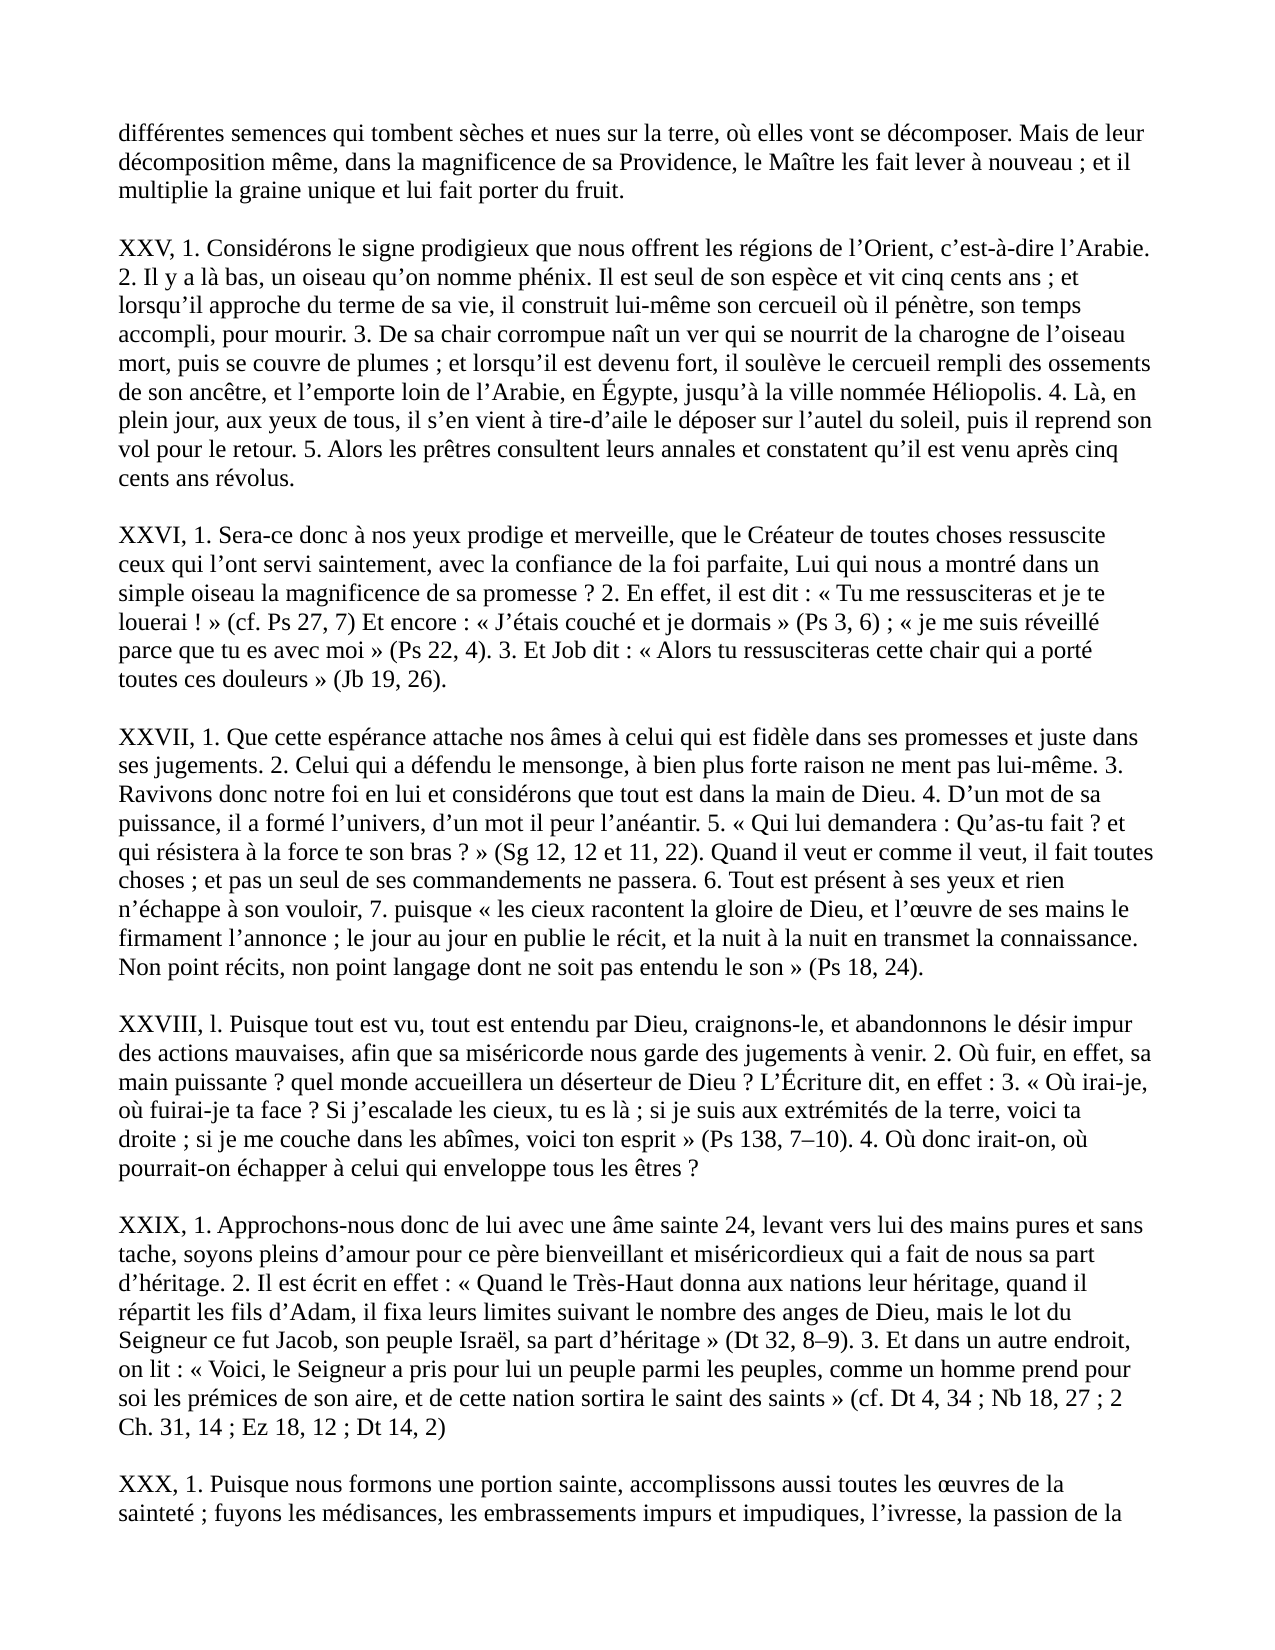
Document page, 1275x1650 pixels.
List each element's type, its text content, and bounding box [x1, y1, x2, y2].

text XXVII, 1. Que cette espérance attache nos âmes à celui qui est fidèle dans ses promesses et juste dans ses jugements. 2. Celui qui a défendu le mensonge, à bien plus forte raison ne ment pas lui-même. 3. Ravivons donc notre foi en lui et considérons que tout est dans la main de Dieu. 4. D’un mot de sa puissance, il a formé l’univers, d’un mot il peur l’anéantir. 5. « Qui lui demandera : Qu’as-tu fait ? et qui résistera à la force te son bras ? » (Sg 12, 12 et 11, 22). Quand il veut er comme il veut, il fait toutes choses ; et pas un seul de ses commandements ne passera. 6. Tout est présent à ses yeux et rien n’échappe à son vouloir, 7. puisque « les cieux racontent la gloire de Dieu, et l’œuvre de ses mains le firmament l’annonce ; le jour au jour en publie le récit, et la nuit à la nuit en transmet la connaissance. Non point récits, non point langage dont ne soit pas entendu le son » (Ps 18, 24). [118, 722, 1157, 981]
text différentes semences qui tombent sèches et nues sur la terre, où elles vont se décomposer. Mais de leur décomposition même, dans la magnificence de sa Providence, le Maître les fait lever à nouveau ; et il multiplie la graine unique et lui fait porter du fruit. [118, 118, 1157, 204]
text XXVI, 1. Sera-ce donc à nos yeux prodige et merveille, que le Créateur de toutes choses ressuscite ceux qui l’ont servi saintement, avec la confiance de la foi parfaite, Lui qui nous a montré dans un simple oiseau la magnificence de sa promesse ? 2. En effet, il est dit : « Tu me ressusciteras et je te louerai ! » (cf. Ps 27, 7) Et encore : « J’étais couché et je dormais » (Ps 3, 6) ; « je me suis réveillé parce que tu es avec moi » (Ps 22, 4). 3. Et Job dit : « Alors tu ressusciteras cette chair qui a porté toutes ces douleurs » (Jb 19, 26). [118, 521, 1157, 693]
text XXV, 1. Considérons le signe prodigieux que nous offrent les régions de l’Orient, c’est-à-dire l’Arabie. 2. Il y a là bas, un oiseau qu’on nomme phénix. Il est seul de son espèce et vit cinq cents ans ; et lorsqu’il approche du terme de sa vie, il construit lui-même son cercueil où il pénètre, son temps accompli, pour mourir. 3. De sa chair corrompue naît un ver qui se nourrit de la charogne de l’oiseau mort, puis se couvre de plumes ; et lorsqu’il est devenu fort, il soulève le cercueil rempli des ossements de son ancêtre, et l’emporte loin de l’Arabie, en Égypte, jusqu’à la ville nommée Héliopolis. 4. Là, en plein jour, aux yeux de tous, il s’en vient à tire‑d’aile le déposer sur l’autel du soleil, puis il reprend son vol pour le retour. 5. Alors les prêtres consultent leurs annales et constatent qu’il est venu après cinq cents ans révolus. [118, 233, 1157, 492]
text XXVIII, l. Puisque tout est vu, tout est entendu par Dieu, craignons-le, et abandonnons le désir impur des actions mauvaises, afin que sa miséricorde nous garde des jugements à venir. 2. Où fuir, en effet, sa main puissante ? quel monde accueillera un déserteur de Dieu ? L’Écriture dit, en effet : 3. « Où irai-je, où fuirai-je ta face ? Si j’escalade les cieux, tu es là ; si je suis aux extrémités de la terre, voici ta droite ; si je me couche dans les abîmes, voici ton esprit » (Ps 138, 7–10). 4. Où donc irait-on, où pourrait-on échapper à celui qui enveloppe tous les êtres ? [118, 1009, 1157, 1182]
text XXX, 1. Puisque nous formons une portion sainte, accomplissons aussi toutes les œuvres de la sainteté ; fuyons les médisances, les embrassements impurs et impudiques, l’ivresse, la passion de la [118, 1469, 1157, 1527]
text XXIX, 1. Approchons-nous donc de lui avec une âme sainte 24, levant vers lui des mains pures et sans tache, soyons pleins d’amour pour ce père bienveillant et miséricordieux qui a fait de nous sa part d’héritage. 2. Il est écrit en effet : « Quand le Très-Haut donna aux nations leur héritage, quand il répartit les fils d’Adam, il fixa leurs limites suivant le nombre des anges de Dieu, mais le lot du Seigneur ce fut Jacob, son peuple Israël, sa part d’héritage » (Dt 32, 8–9). 3. Et dans un autre endroit, on lit : « Voici, le Seigneur a pris pour lui un peuple parmi les peuples, comme un homme prend pour soi les prémices de son aire, et de cette nation sortira le saint des saints » (cf. Dt 4, 34 ; Nb 18, 27 ; 2 Ch. 31, 14 ; Ez 18, 12 ; Dt 14, 2) [118, 1211, 1157, 1441]
